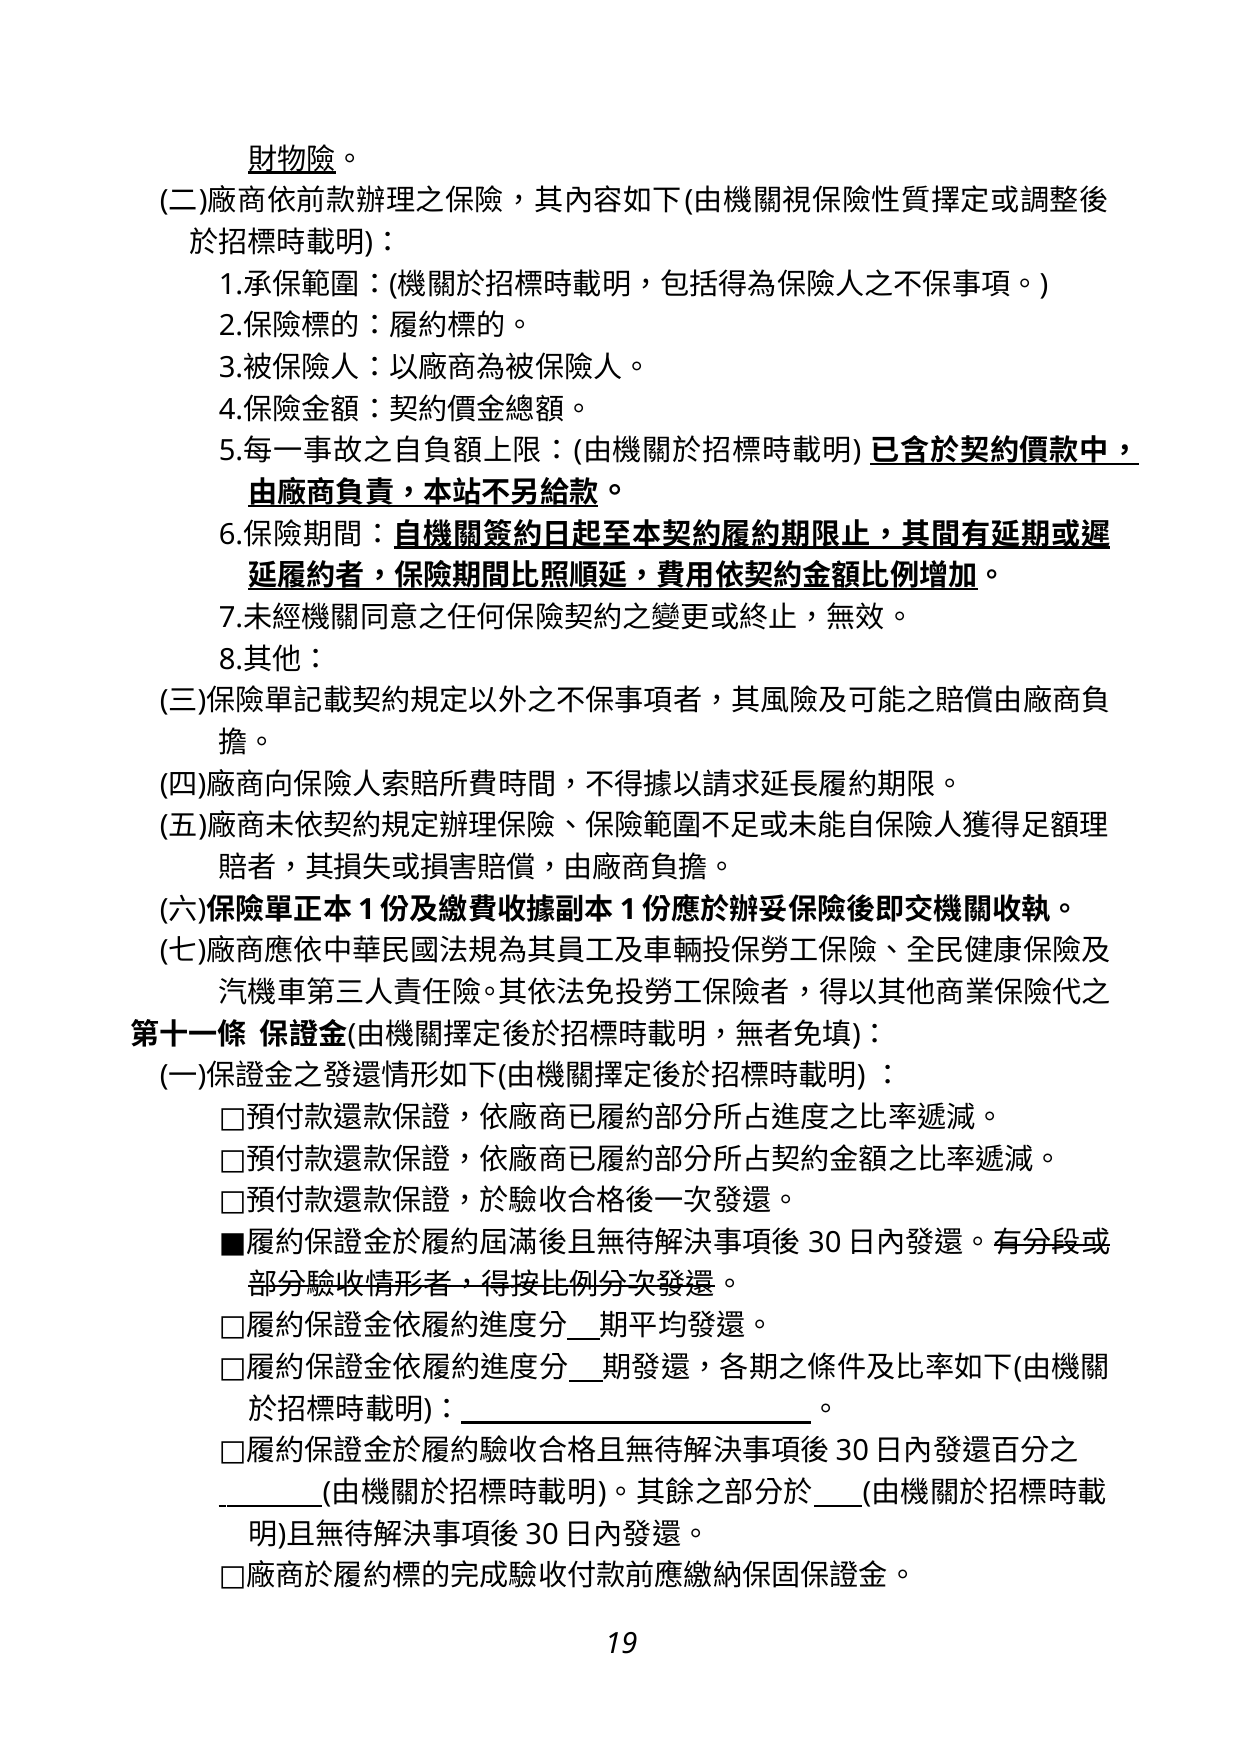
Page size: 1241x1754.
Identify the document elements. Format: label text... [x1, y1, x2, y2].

text (由機關於招標時載明)。其餘之部分於 (由機關於招標時載明)且無待解決事項後30日內發還。 [218, 1469, 1108, 1552]
text □履約保證金於履約驗收合格且無待解決事項後30日內發還百分之 [218, 1427, 1108, 1469]
text (一)保證金之發還情形如下(由機關擇定後於招標時載明) ： [159, 1052, 1110, 1094]
text (七)廠商應依中華民國法規為其員工及車輛投保勞工保險、全民健康保險及汽機車第三人責任險。其依法免投勞工保險者，得以其他商業保險代之。 [159, 927, 1110, 1011]
text □履約保證金依履約進度分 期發還，各期之條件及比率如下(由機關於招標時載明)： 。 [218, 1344, 1110, 1427]
text 財物險。 [218, 136, 1110, 177]
text 5.每一事故之自負額上限：(由機關於招標時載明) 已含於契約價款中，由廠商負責，本站不另給款。 [218, 427, 1110, 511]
text 7.未經機關同意之任何保險契約之變更或終止，無效。 [218, 594, 1108, 636]
text □廠商於履約標的完成驗收付款前應繳納保固保證金。 [218, 1552, 1108, 1594]
text □預付款還款保證，於驗收合格後一次發還。 [218, 1177, 1110, 1219]
text (二)廠商依前款辦理之保險，其內容如下(由機關視保險性質擇定或調整後於招標時載明)： [159, 177, 1110, 261]
text (四)廠商向保險人索賠所費時間，不得據以請求延長履約期限。 [159, 761, 1110, 802]
text 2.保險標的：履約標的。 [218, 302, 1110, 344]
text 6.保險期間：自機關簽約日起至本契約履約期限止，其間有延期或遲延履約者，保險期間比照順延，費用依契約金額比例增加。 [218, 511, 1110, 594]
text ■履約保證金於履約屆滿後且無待解決事項後30日內發還。有分段或部分驗收情形者，得按比例分次發還。 [218, 1219, 1110, 1302]
text 第十一條 保證金(由機關擇定後於招標時載明，無者免填)： [130, 1011, 1110, 1052]
text 1.承保範圍：(機關於招標時載明，包括得為保險人之不保事項。) [218, 261, 1110, 302]
text □履約保證金依履約進度分 期平均發還。 [218, 1302, 1110, 1344]
text (三)保險單記載契約規定以外之不保事項者，其風險及可能之賠償由廠商負擔。 [159, 677, 1110, 761]
text □預付款還款保證，依廠商已履約部分所占進度之比率遞減。 [218, 1094, 1110, 1136]
text 3.被保險人：以廠商為被保險人。 [218, 344, 1110, 386]
text (六)保險單正本1份及繳費收據副本1份應於辦妥保險後即交機關收執。 [159, 886, 1110, 927]
text 8.其他： [218, 636, 1108, 677]
text (五)廠商未依契約規定辦理保險、保險範圍不足或未能自保險人獲得足額理賠者，其損失或損害賠償，由廠商負擔。 [159, 802, 1110, 886]
text □預付款還款保證，依廠商已履約部分所占契約金額之比率遞減。 [218, 1136, 1110, 1177]
text 4.保險金額：契約價金總額。 [218, 386, 1110, 427]
